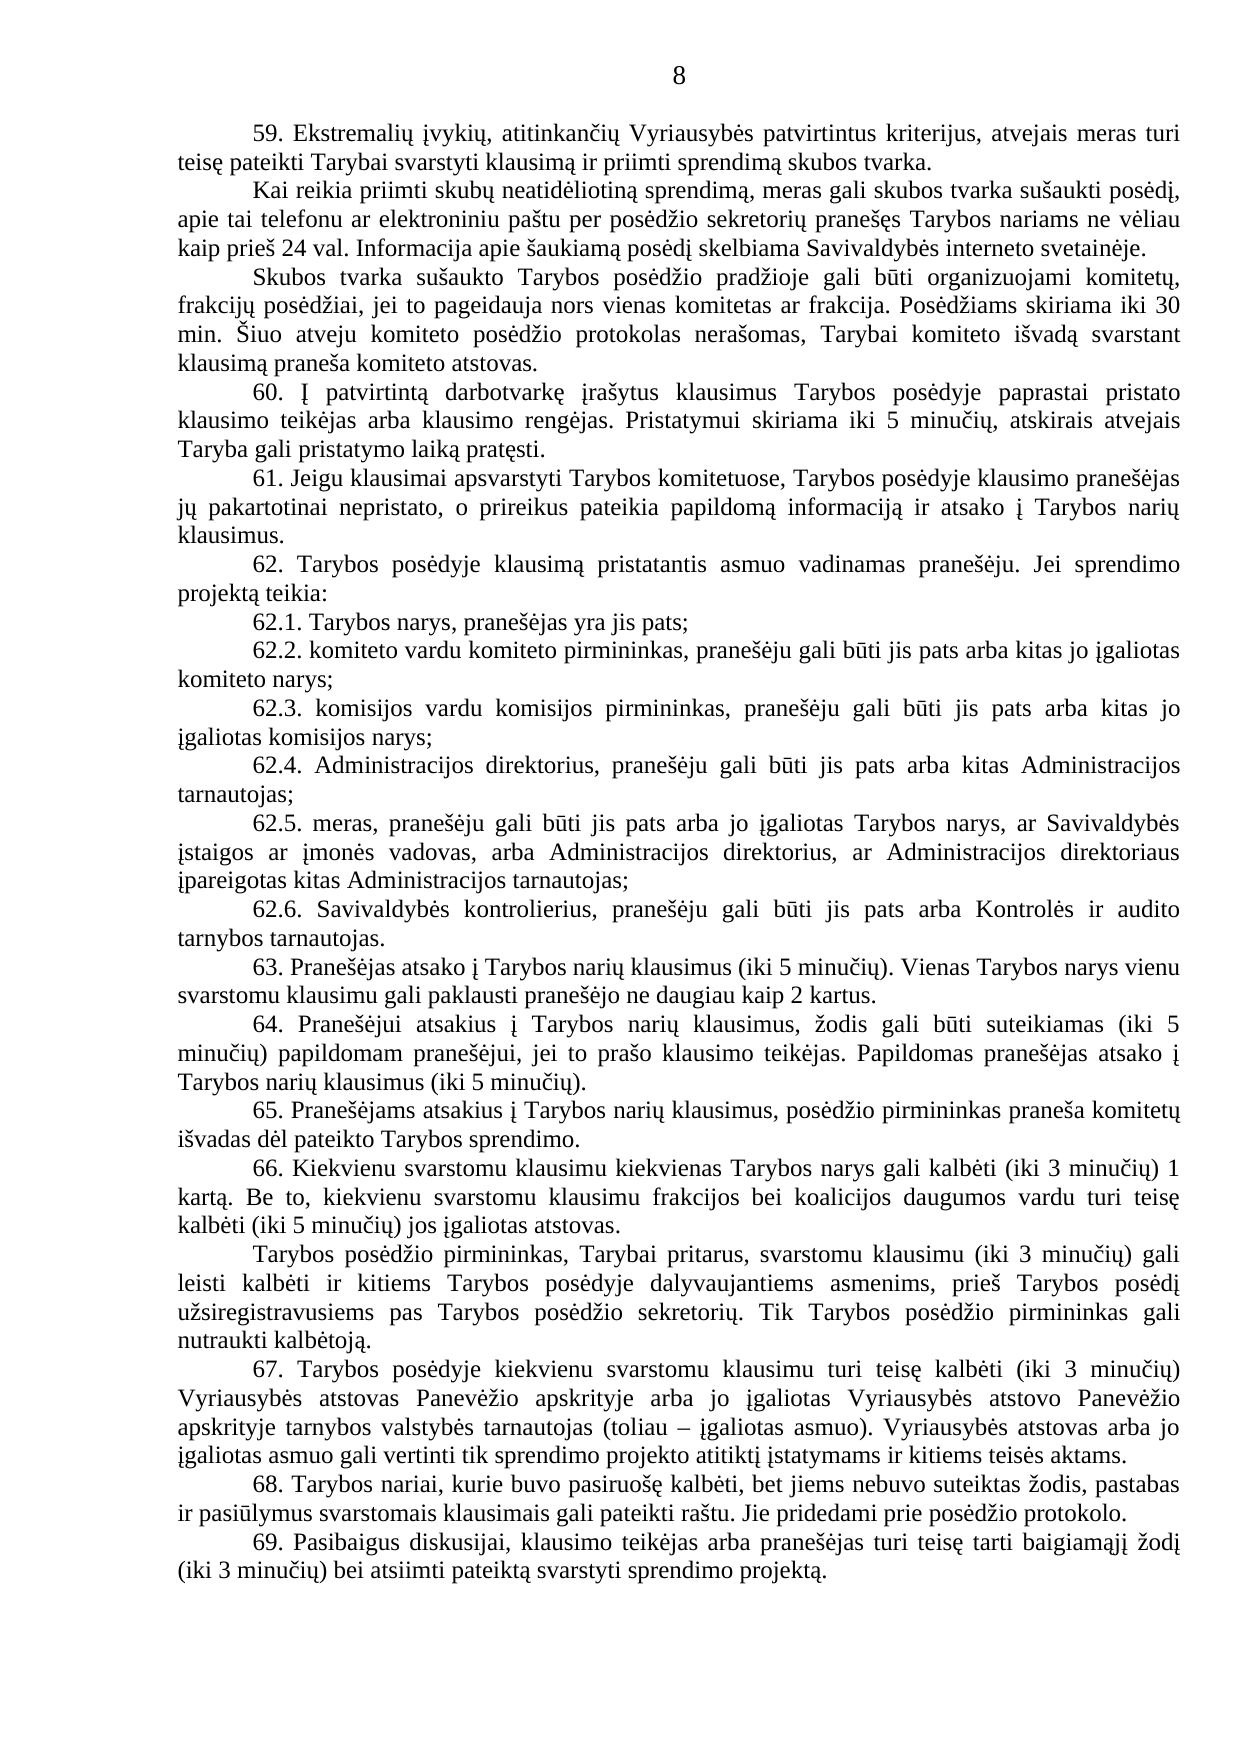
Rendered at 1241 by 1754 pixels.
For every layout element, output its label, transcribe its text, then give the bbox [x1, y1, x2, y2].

text 62.1. Tarybos narys, pranešėjas yra jis pats; [177, 607, 1181, 636]
text Kai reikia priimti skubų neatidėliotiną sprendimą, meras gali skubos tvarka sušaukti posėdį, apie tai telefonu ar elektroniniu paštu per posėdžio sekretorių pranešęs Tarybos nariams ne vėliau kaip prieš 24 val. Informacija apie šaukiamą posėdį skelbiama Savivaldybės interneto svetainėje. [177, 176, 1181, 262]
text 65. Pranešėjams atsakius į Tarybos narių klausimus, posėdžio pirmininkas praneša komitetų išvadas dėl pateikto Tarybos sprendimo. [177, 1096, 1181, 1153]
text 64. Pranešėjui atsakius į Tarybos narių klausimus, žodis gali būti suteikiamas (iki 5 minučių) papildomam pranešėjui, jei to prašo klausimo teikėjas. Papildomas pranešėjas atsako į Tarybos narių klausimus (iki 5 minučių). [177, 1009, 1181, 1096]
text Skubos tvarka sušaukto Tarybos posėdžio pradžioje gali būti organizuojami komitetų, frakcijų posėdžiai, jei to pageidauja nors vienas komitetas ar frakcija. Posėdžiams skiriama iki 30 min. Šiuo atveju komiteto posėdžio protokolas nerašomas, Tarybai komiteto išvadą svarstant klausimą praneša komiteto atstovas. [177, 262, 1181, 377]
text 66. Kiekvienu svarstomu klausimu kiekvienas Tarybos narys gali kalbėti (iki 3 minučių) 1 kartą. Be to, kiekvienu svarstomu klausimu frakcijos bei koalicijos daugumos vardu turi teisę kalbėti (iki 5 minučių) jos įgaliotas atstovas. [177, 1153, 1181, 1239]
text 62.3. komisijos vardu komisijos pirmininkas, pranešėju gali būti jis pats arba kitas jo įgaliotas komisijos narys; [177, 693, 1181, 751]
text 67. Tarybos posėdyje kiekvienu svarstomu klausimu turi teisę kalbėti (iki 3 minučių) Vyriausybės atstovas Panevėžio apskrityje arba jo įgaliotas Vyriausybės atstovo Panevėžio apskrityje tarnybos valstybės tarnautojas (toliau – įgaliotas asmuo). Vyriausybės atstovas arba jo įgaliotas asmuo gali vertinti tik sprendimo projekto atitiktį įstatymams ir kitiems teisės aktams. [177, 1354, 1181, 1469]
text 63. Pranešėjas atsako į Tarybos narių klausimus (iki 5 minučių). Vienas Tarybos narys vienu svarstomu klausimu gali paklausti pranešėjo ne daugiau kaip 2 kartus. [177, 952, 1181, 1009]
text 61. Jeigu klausimai apsvarstyti Tarybos komitetuose, Tarybos posėdyje klausimo pranešėjas jų pakartotinai nepristato, o prireikus pateikia papildomą informaciją ir atsako į Tarybos narių klausimus. [177, 463, 1181, 549]
text 69. Pasibaigus diskusijai, klausimo teikėjas arba pranešėjas turi teisę tarti baigiamąjį žodį (iki 3 minučių) bei atsiimti pateiktą svarstyti sprendimo projektą. [177, 1527, 1181, 1584]
text 62.6. Savivaldybės kontrolierius, pranešėju gali būti jis pats arba Kontrolės ir audito tarnybos tarnautojas. [177, 894, 1181, 952]
text 59. Ekstremalių įvykių, atitinkančių Vyriausybės patvirtintus kriterijus, atvejais meras turi teisę pateikti Tarybai svarstyti klausimą ir priimti sprendimą skubos tvarka. [177, 118, 1181, 176]
text 62. Tarybos posėdyje klausimą pristatantis asmuo vadinamas pranešėju. Jei sprendimo projektą teikia: [177, 549, 1181, 607]
text 62.5. meras, pranešėju gali būti jis pats arba jo įgaliotas Tarybos narys, ar Savivaldybės įstaigos ar įmonės vadovas, arba Administracijos direktorius, ar Administracijos direktoriaus įpareigotas kitas Administracijos tarnautojas; [177, 808, 1181, 894]
text 62.4. Administracijos direktorius, pranešėju gali būti jis pats arba kitas Administracijos tarnautojas; [177, 751, 1181, 808]
text 60. Į patvirtintą darbotvarkę įrašytus klausimus Tarybos posėdyje paprastai pristato klausimo teikėjas arba klausimo rengėjas. Pristatymui skiriama iki 5 minučių, atskirais atvejais Taryba gali pristatymo laiką pratęsti. [177, 377, 1181, 463]
text 62.2. komiteto vardu komiteto pirmininkas, pranešėju gali būti jis pats arba kitas jo įgaliotas komiteto narys; [177, 636, 1181, 693]
text Tarybos posėdžio pirmininkas, Tarybai pritarus, svarstomu klausimu (iki 3 minučių) gali leisti kalbėti ir kitiems Tarybos posėdyje dalyvaujantiems asmenims, prieš Tarybos posėdį užsiregistravusiems pas Tarybos posėdžio sekretorių. Tik Tarybos posėdžio pirmininkas gali nutraukti kalbėtoją. [177, 1239, 1181, 1354]
text 68. Tarybos nariai, kurie buvo pasiruošę kalbėti, bet jiems nebuvo suteiktas žodis, pastabas ir pasiūlymus svarstomais klausimais gali pateikti raštu. Jie pridedami prie posėdžio protokolo. [177, 1469, 1181, 1527]
